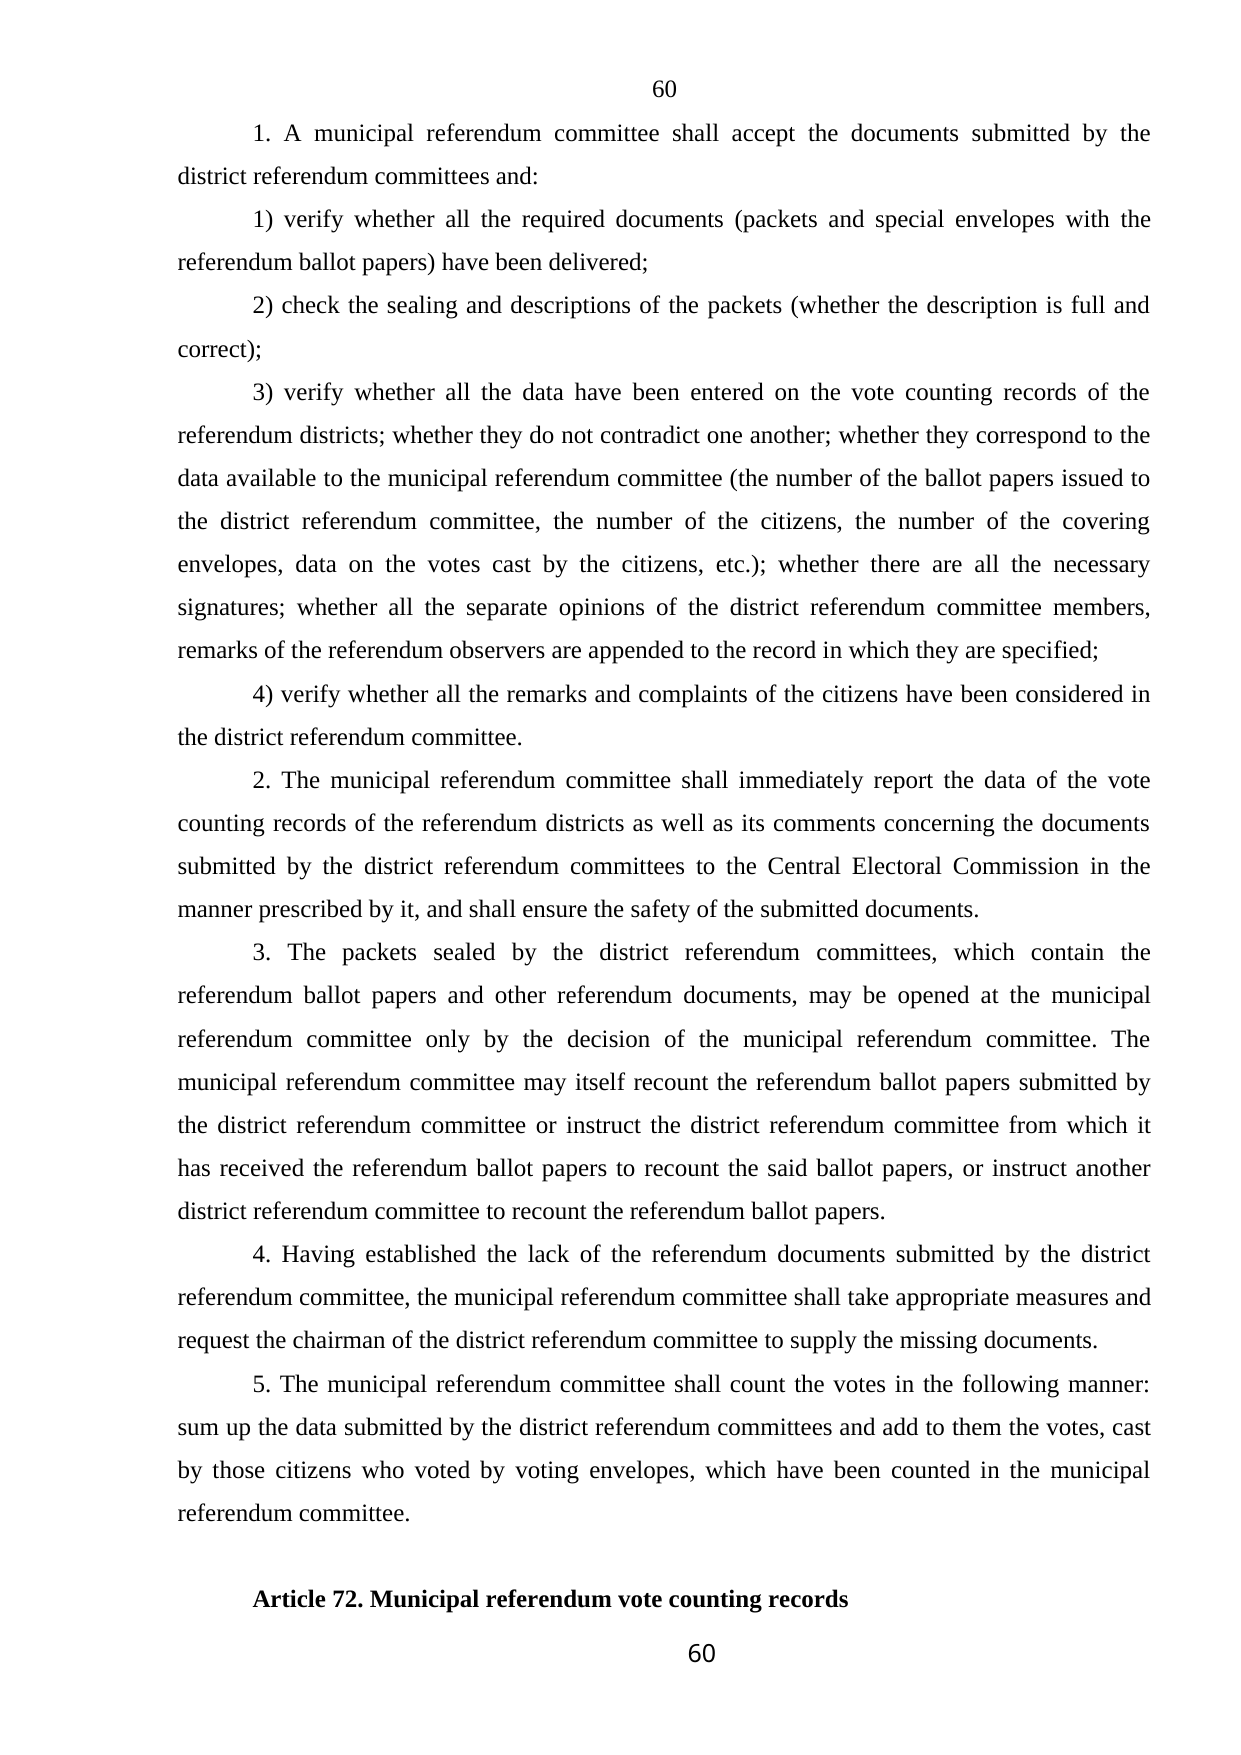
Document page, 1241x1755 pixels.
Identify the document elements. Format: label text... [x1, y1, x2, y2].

text 3) verify whether all the data have been entered on the vote counting records of the referendum districts; whether they do not contradict one another; whether they correspond to the data available to the municipal referendum committee (the number of the ballot papers issued to the district referendum committee, the number of the citizens, the number of the covering envelopes, data on the votes cast by the citizens, etc.); whether there are all the necessary signatures; whether all the separate opinions of the district referendum committee members, remarks of the referendum observers are appended to the record in which they are specified; [177, 377, 1152, 664]
text 2. The municipal referendum committee shall immediately report the data of the vote counting records of the referendum districts as well as its comments concerning the documents submitted by the district referendum committees to the Central Electoral Commission in the manner prescribed by it, and shall ensure the safety of the submitted documents. [177, 765, 1152, 923]
text 4) verify whether all the remarks and complaints of the citizens have been considered in the district referendum committee. [177, 679, 1152, 751]
text 1) verify whether all the required documents (packets and special envelopes with the referendum ballot papers) have been delivered; [177, 204, 1152, 276]
text Article 72. Municipal referendum vote counting records [177, 1584, 1152, 1613]
text 1. A municipal referendum committee shall accept the documents submitted by the district referendum committees and: [177, 118, 1152, 190]
text 2) check the sealing and descriptions of the packets (whether the description is full and correct); [177, 291, 1152, 362]
text 3. The packets sealed by the district referendum committees, which contain the referendum ballot papers and other referendum documents, may be opened at the municipal referendum committee only by the decision of the municipal referendum committee. The municipal referendum committee may itself recount the referendum ballot papers submitted by the district referendum committee or instruct the district referendum committee from which it has received the referendum ballot papers to recount the said ballot papers, or instruct another district referendum committee to recount the referendum ballot papers. [177, 937, 1152, 1225]
text 4. Having established the lack of the referendum documents submitted by the district referendum committee, the municipal referendum committee shall take appropriate measures and request the chairman of the district referendum committee to supply the missing documents. [177, 1239, 1152, 1354]
text 5. The municipal referendum committee shall count the votes in the following manner: sum up the data submitted by the district referendum committees and add to them the votes, cast by those citizens who voted by voting envelopes, which have been counted in the municipal referendum committee. [177, 1369, 1152, 1527]
